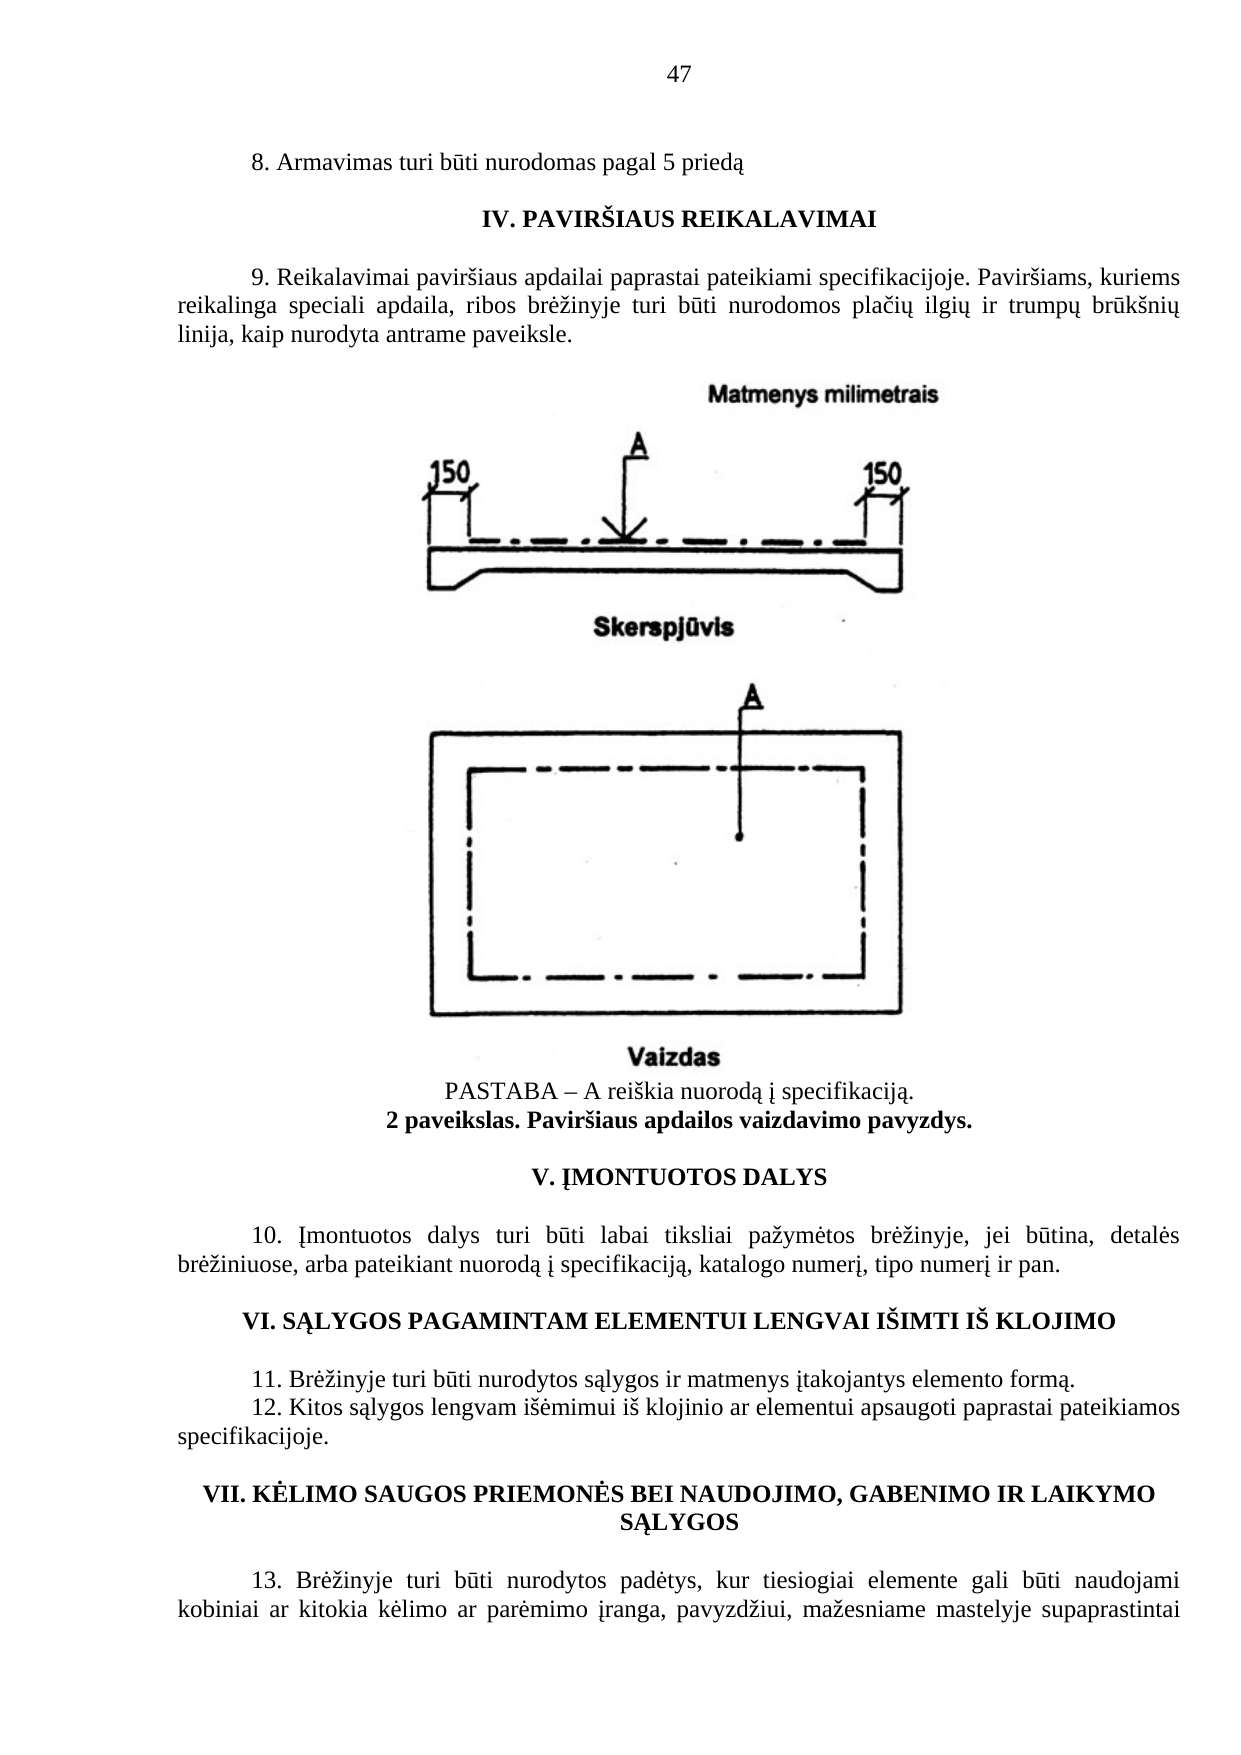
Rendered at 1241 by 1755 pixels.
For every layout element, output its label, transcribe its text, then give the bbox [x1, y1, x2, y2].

text 10. Įmontuotos dalys turi būti labai tiksliai pažymėtos brėžinyje, jei būtina, detalės brėžiniuose, arba pateikiant nuorodą į specifikaciją, katalogo numerį, tipo numerį ir pan. [177, 1220, 1181, 1277]
text PASTABA – A reiškia nuorodą į specifikaciją. [177, 1076, 1181, 1105]
text 9. Reikalavimai paviršiaus apdailai paprastai pateikiami specifikacijoje. Paviršiams, kuriems reikalinga speciali apdaila, ribos brėžinyje turi būti nurodomos plačių ilgių ir trumpų brūkšnių linija, kaip nurodyta antrame paveiksle. [177, 262, 1181, 348]
text 2 paveikslas. Paviršiaus apdailos vaizdavimo pavyzdys. [177, 1105, 1181, 1134]
text 8. Armavimas turi būti nurodomas pagal 5 priedą [177, 147, 1181, 176]
text IV. paviršiaus reikalavimai [177, 204, 1181, 233]
text VII. KĖLIMO SAUGOS PRIEMONĖS BEI NAUDOJIMO, GABENIMO IR LAIKYMO SĄLYGOS [177, 1479, 1181, 1536]
text VI. SĄLYGOS PAGAMINTAM ELEMENTUI LENGVAI IŠIMTI IŠ KLOJIMO [177, 1306, 1181, 1335]
text 13. Brėžinyje turi būti nurodytos padėtys, kur tiesiogiai elemente gali būti naudojami kobiniai ar kitokia kėlimo ar parėmimo įranga, pavyzdžiui, mažesniame mastelyje supaprastintai [177, 1565, 1181, 1622]
text 11. Brėžinyje turi būti nurodytos sąlygos ir matmenys įtakojantys elemento formą. [177, 1364, 1181, 1392]
text 12. Kitos sąlygos lengvam išėmimui iš klojinio ar elementui apsaugoti paprastai pateikiamos specifikacijoje. [177, 1392, 1181, 1450]
text V. ĮMONTUOTOS DALYS [177, 1162, 1181, 1191]
